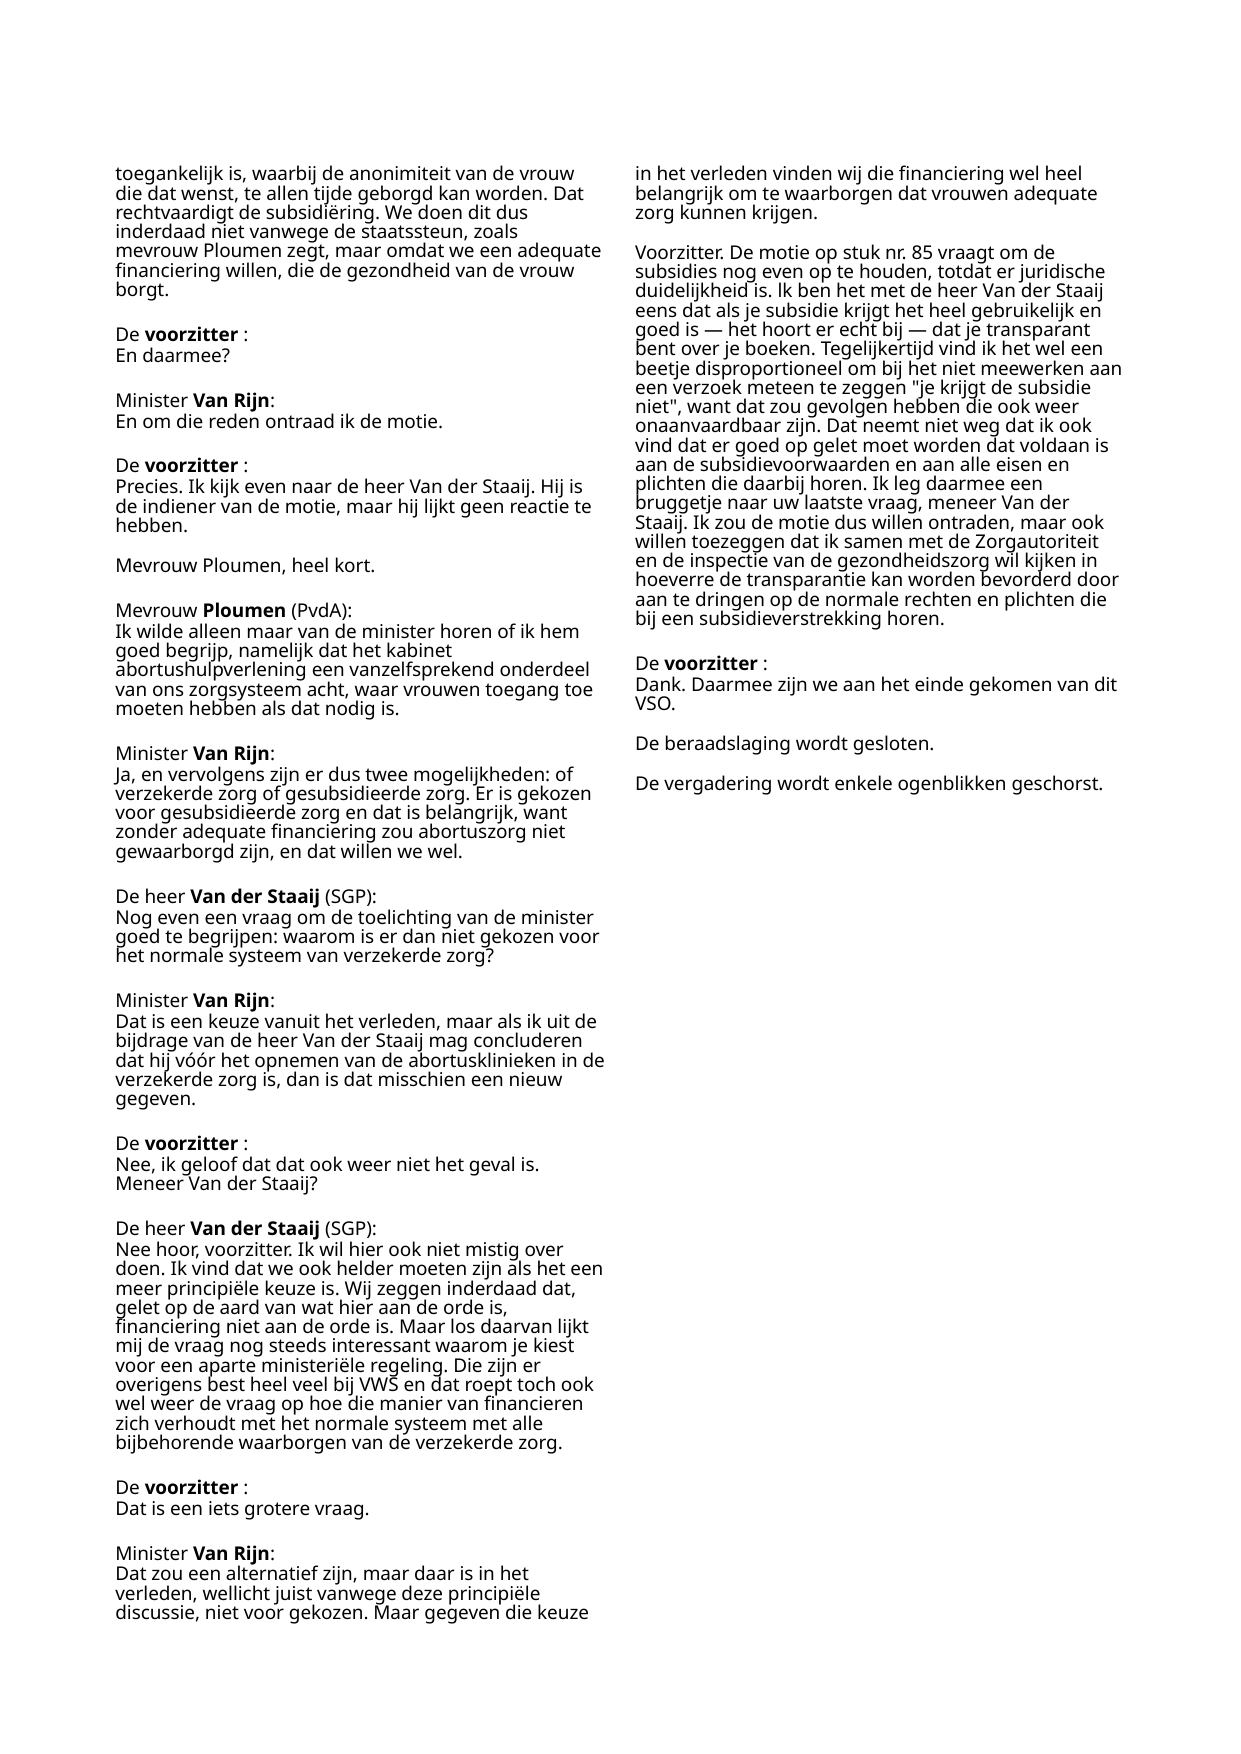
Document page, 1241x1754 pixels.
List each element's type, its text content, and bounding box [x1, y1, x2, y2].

text Ik wilde alleen maar van de minister horen of ik hem goed begrijp, namelijk dat het kabinet abortushulpverlening een vanzelfsprekend onderdeel van ons zorgsysteem acht, waar vrouwen toegang toe moeten hebben als dat nodig is. [115, 623, 605, 719]
text De heer Van der Staaij (SGP): [115, 883, 605, 909]
text Ja, en vervolgens zijn er dus twee mogelijkheden: of verzekerde zorg of gesubsidieerde zorg. Er is gekozen voor gesubsidieerde zorg en dat is belangrijk, want zonder adequate financiering zou abortuszorg niet gewaarborgd zijn, en dat willen we wel. [115, 766, 605, 862]
text Dat zou een alternatief zijn, maar daar is in het verleden, wellicht juist vanwege deze principiële discussie, niet voor gekozen. Maar gegeven die keuze [115, 1565, 605, 1623]
text Voorzitter. De motie op stuk nr. 85 vraagt om de subsidies nog even op te houden, totdat er juridische duidelijkheid is. lk ben het met de heer Van der Staaij eens dat als je subsidie krijgt het heel gebruikelijk en goed is — het hoort er echt bij — dat je transparant bent over je boeken. Tegelijkertijd vind ik het wel een beetje disproportioneel om bij het niet meewerken aan een verzoek meteen te zeggen "je krijgt de subsidie niet", want dat zou gevolgen hebben die ook weer onaanvaardbaar zijn. Dat neemt niet weg dat ik ook vind dat er goed op gelet moet worden dat voldaan is aan de subsidievoorwaarden en aan alle eisen en plichten die daarbij horen. Ik leg daarmee een bruggetje naar uw laatste vraag, meneer Van der Staaij. Ik zou de motie dus willen ontraden, maar ook willen toezeggen dat ik samen met de Zorgautoriteit en de inspectie van de gezondheidszorg wil kijken in hoeverre de transparantie kan worden bevorderd door aan te dringen op de normale rechten en plichten die bij een subsidieverstrekking horen. [635, 244, 1125, 629]
text Minister Van Rijn: [115, 987, 605, 1013]
text De voorzitter : [115, 321, 605, 347]
text Dat is een iets grotere vraag. [115, 1499, 605, 1519]
text Minister Van Rijn: [115, 740, 605, 766]
text De heer Van der Staaij (SGP): [115, 1215, 605, 1241]
text De vergadering wordt enkele ogenblikken geschorst. [635, 775, 1125, 794]
text De voorzitter : [115, 453, 605, 478]
text De voorzitter : [635, 650, 1125, 676]
text Nee, ik geloof dat dat ook weer niet het geval is. Meneer Van der Staaij? [115, 1156, 605, 1194]
text En daarmee? [115, 347, 605, 366]
text De voorzitter : [115, 1130, 605, 1156]
text En om die reden ontraad ik de motie. [115, 413, 605, 432]
text De voorzitter : [115, 1474, 605, 1499]
text Dank. Daarmee zijn we aan het einde gekomen van dit VSO. [635, 676, 1125, 714]
text Minister Van Rijn: [115, 1540, 605, 1565]
text Minister Van Rijn: [115, 387, 605, 413]
text Precies. Ik kijk even naar de heer Van der Staaij. Hij is de indiener van de motie, maar hij lijkt geen reactie te hebben. [115, 478, 605, 536]
text Nee hoor, voorzitter. Ik wil hier ook niet mistig over doen. Ik vind dat we ook helder moeten zijn als het een meer principiële keuze is. Wij zeggen inderdaad dat, gelet op de aard van wat hier aan de orde is, financiering niet aan de orde is. Maar los daarvan lijkt mij de vraag nog steeds interessant waarom je kiest voor een aparte ministeriële regeling. Die zijn er overigens best heel veel bij VWS en dat roept toch ook wel weer de vraag op hoe die manier van financieren zich verhoudt met het normale systeem met alle bijbehorende waarborgen van de verzekerde zorg. [115, 1241, 605, 1453]
text Mevrouw Ploumen, heel kort. [115, 557, 605, 576]
text Mevrouw Ploumen (PvdA): [115, 597, 605, 623]
text in het verleden vinden wij die financiering wel heel belangrijk om te waarborgen dat vrouwen adequate zorg kunnen krijgen. [635, 165, 1125, 223]
text toegankelijk is, waarbij de anonimiteit van de vrouw die dat wenst, te allen tijde geborgd kan worden. Dat rechtvaardigt de subsidiëring. We doen dit dus inderdaad niet vanwege de staatssteun, zoals mevrouw Ploumen zegt, maar omdat we een adequate financiering willen, die de gezondheid van de vrouw borgt. [115, 165, 605, 300]
text Dat is een keuze vanuit het verleden, maar als ik uit de bijdrage van de heer Van der Staaij mag concluderen dat hij vóór het opnemen van de abortusklinieken in de verzekerde zorg is, dan is dat misschien een nieuw gegeven. [115, 1013, 605, 1109]
text De beraadslaging wordt gesloten. [635, 735, 1125, 754]
text Nog even een vraag om de toelichting van de minister goed te begrijpen: waarom is er dan niet gekozen voor het normale systeem van verzekerde zorg? [115, 909, 605, 966]
